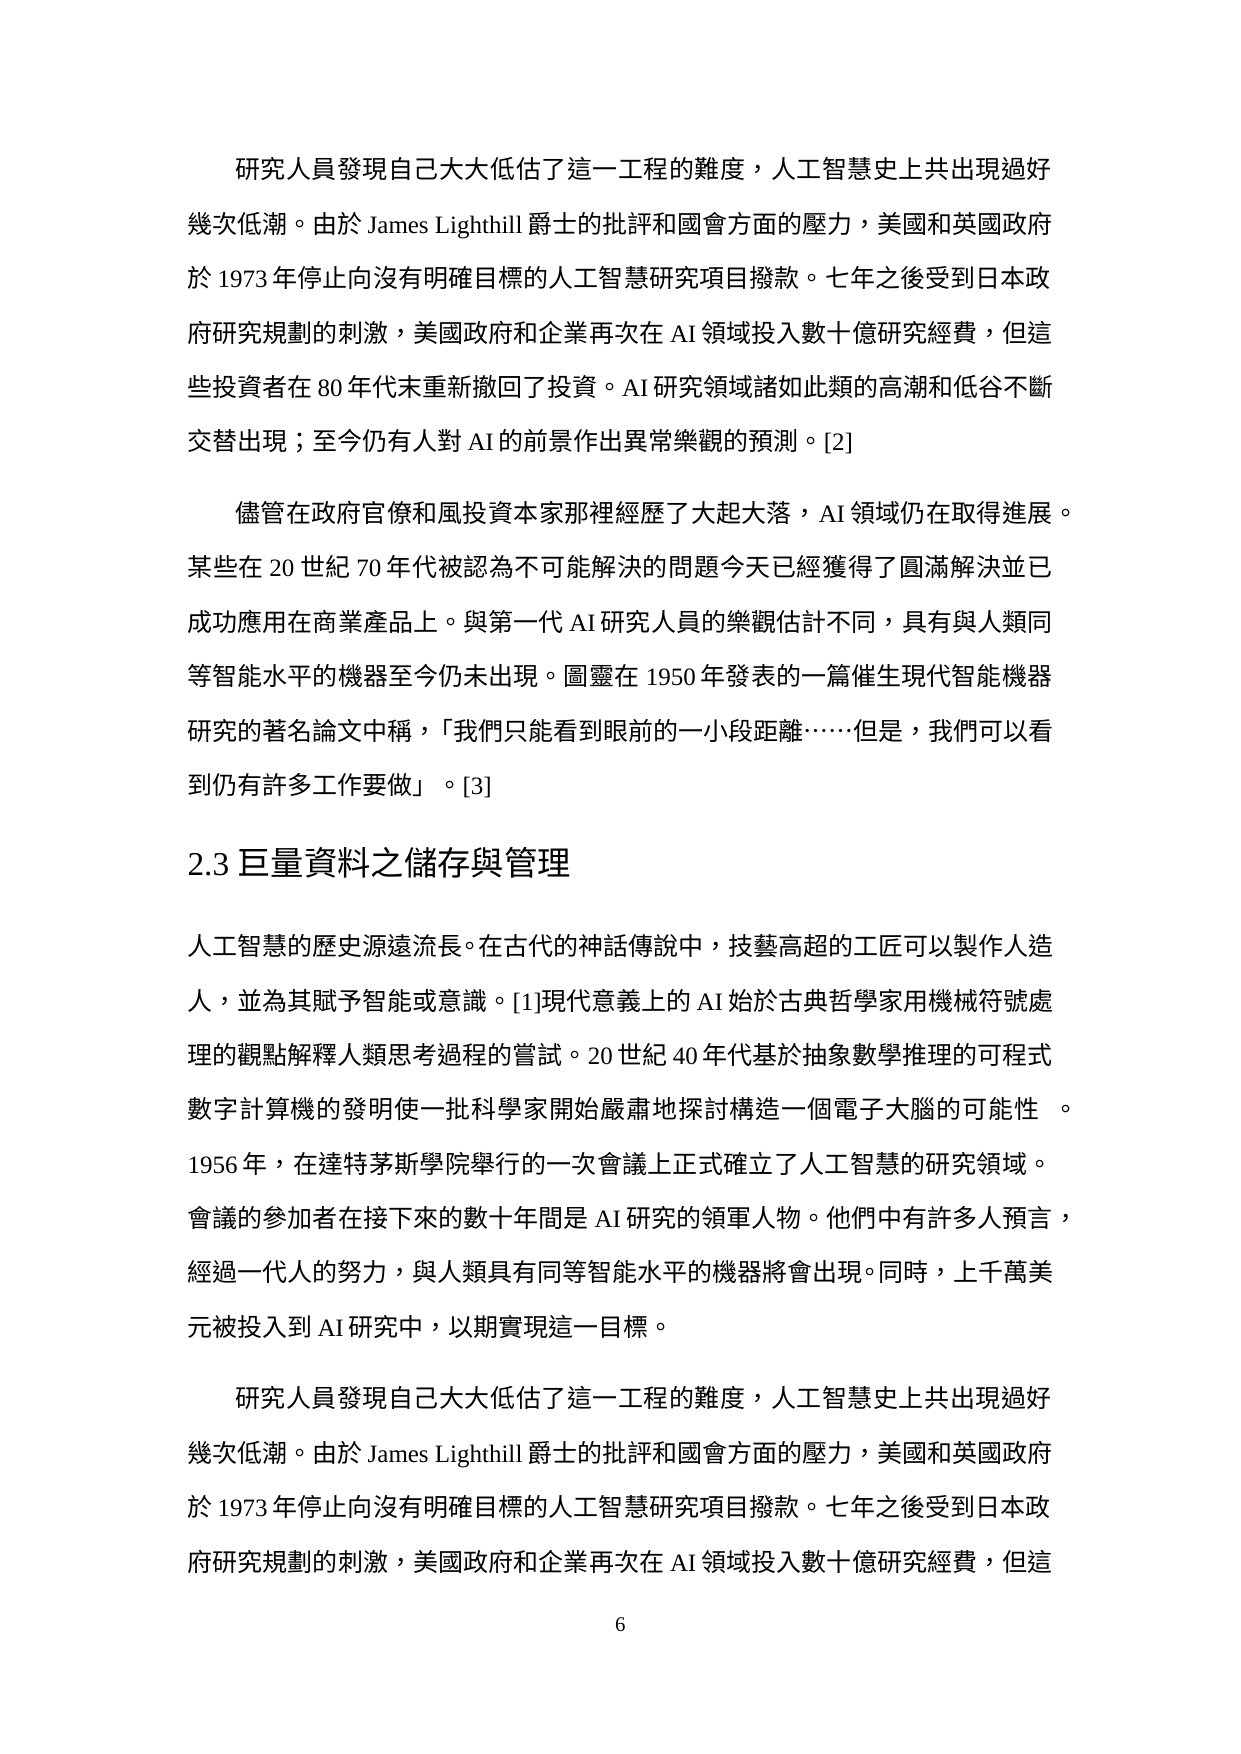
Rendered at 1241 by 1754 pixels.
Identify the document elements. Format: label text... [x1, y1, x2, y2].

subtitle 2.3 巨量資料之儲存與管理 [187, 837, 1053, 885]
text 研究人員發現自己大大低估了這一工程的難度，人工智慧史上共出現過好幾次低潮。由於James Lighthill爵士的批評和國會方面的壓力，美國和英國政府於1973年停止向沒有明確目標的人工智慧研究項目撥款。七年之後受到日本政府研究規劃的刺激，美國政府和企業再次在AI領域投入數十億研究經費，但這些投資者在80年代末重新撤回了投資。AI研究領域諸如此類的高潮和低谷不斷交替出現；至今仍有人對AI的前景作出異常樂觀的預測。[2] [187, 150, 1053, 458]
text 儘管在政府官僚和風投資本家那裡經歷了大起大落，AI領域仍在取得進展。某些在20世紀70年代被認為不可能解決的問題今天已經獲得了圓滿解決並已成功應用在商業產品上。與第一代AI研究人員的樂觀估計不同，具有與人類同等智能水平的機器至今仍未出現。圖靈在1950年發表的一篇催生現代智能機器研究的著名論文中稱，「我們只能看到眼前的一小段距離……但是，我們可以看到仍有許多工作要做」。[3] [187, 493, 1053, 802]
text 人工智慧的歷史源遠流長。在古代的神話傳說中，技藝高超的工匠可以製作人造人，並為其賦予智能或意識。[1]現代意義上的AI始於古典哲學家用機械符號處理的觀點解釋人類思考過程的嘗試。20世紀40年代基於抽象數學推理的可程式數字計算機的發明使一批科學家開始嚴肅地探討構造一個電子大腦的可能性。1956年，在達特茅斯學院舉行的一次會議上正式確立了人工智慧的研究領域。會議的參加者在接下來的數十年間是AI研究的領軍人物。他們中有許多人預言，經過一代人的努力，與人類具有同等智能水平的機器將會出現。同時，上千萬美元被投入到AI研究中，以期實現這一目標。 [187, 927, 1053, 1343]
text 研究人員發現自己大大低估了這一工程的難度，人工智慧史上共出現過好幾次低潮。由於James Lighthill爵士的批評和國會方面的壓力，美國和英國政府於1973年停止向沒有明確目標的人工智慧研究項目撥款。七年之後受到日本政府研究規劃的刺激，美國政府和企業再次在AI領域投入數十億研究經費，但這 [187, 1379, 1053, 1578]
